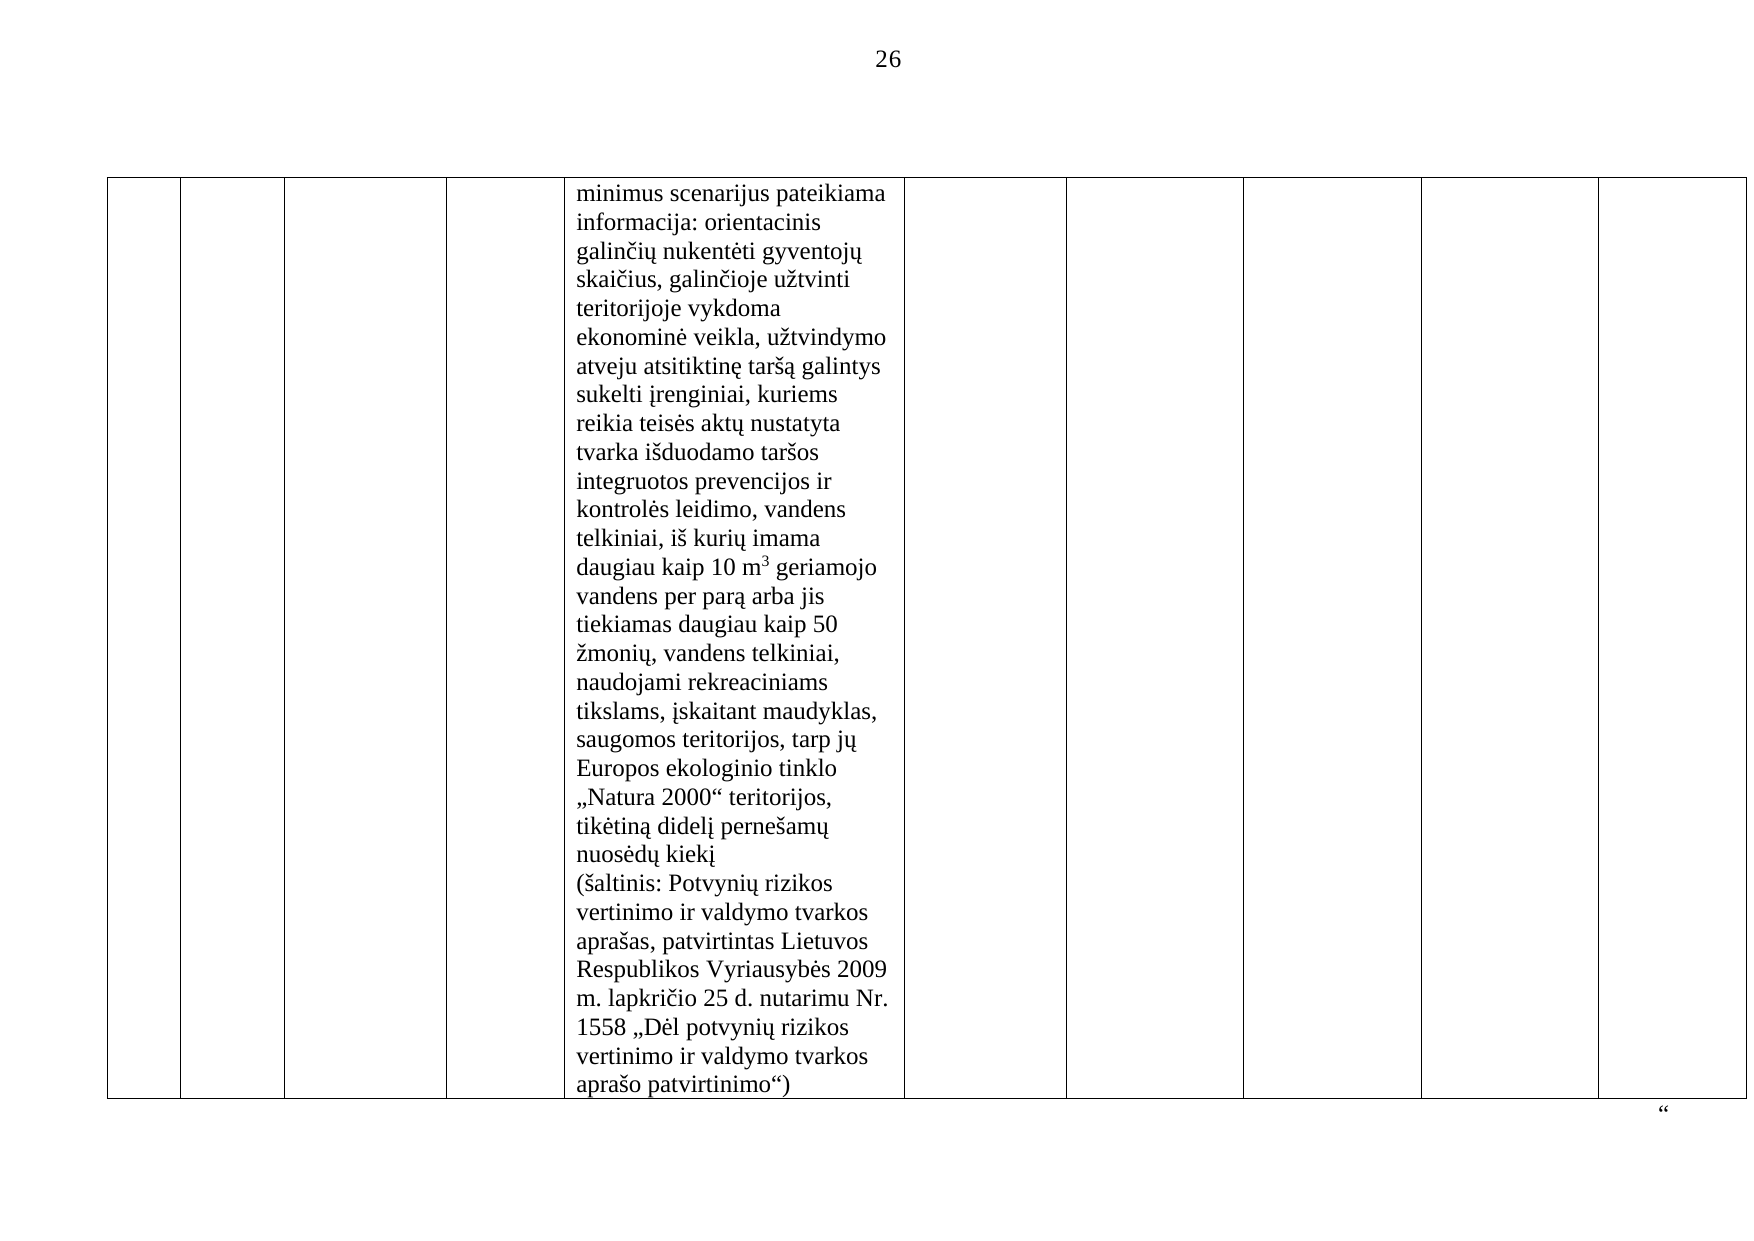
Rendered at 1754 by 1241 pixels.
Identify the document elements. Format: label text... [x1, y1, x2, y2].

text “ [107, 1099, 1669, 1128]
table_header [108, 178, 180, 1098]
table_header [1244, 178, 1421, 1098]
table_header [447, 178, 564, 1098]
table_header minimus scenarijus pateikiama informacija: orientacinis galinčių nukentėti gyventojų skaičius, galinčioje užtvinti teritorijoje vykdoma ekonominė veikla, užtvindymo atveju atsitiktinę taršą galintys sukelti įrenginiai, kuriems reikia teisės aktų nustatyta tvarka išduodamo taršos integruotos prevencijos ir kontrolės leidimo, vandens telkiniai, iš kurių imama daugiau kaip 10 m3 geriamojo vandens per parą arba jis tiekiamas daugiau kaip 50 žmonių, vandens telkiniai, naudojami rekreaciniams tikslams, įskaitant maudyklas, saugomos teritorijos, tarp jų Europos ekologinio tinklo „Natura 2000“ teritorijos, tikėtiną didelį pernešamų nuosėdų kiekį (šaltinis: Potvynių rizikos vertinimo ir valdymo tvarkos aprašas, patvirtintas Lietuvos Respublikos Vyriausybės 2009 m. lapkričio 25 d. nutarimu Nr. 1558 „Dėl potvynių rizikos vertinimo ir valdymo tvarkos aprašo patvirtinimo“) [565, 178, 904, 1098]
table_header [285, 178, 446, 1098]
table_header [1422, 178, 1598, 1098]
table_header [181, 178, 284, 1098]
table_header [905, 178, 1066, 1098]
table_header [1599, 178, 1746, 1098]
table_header [1067, 178, 1243, 1098]
